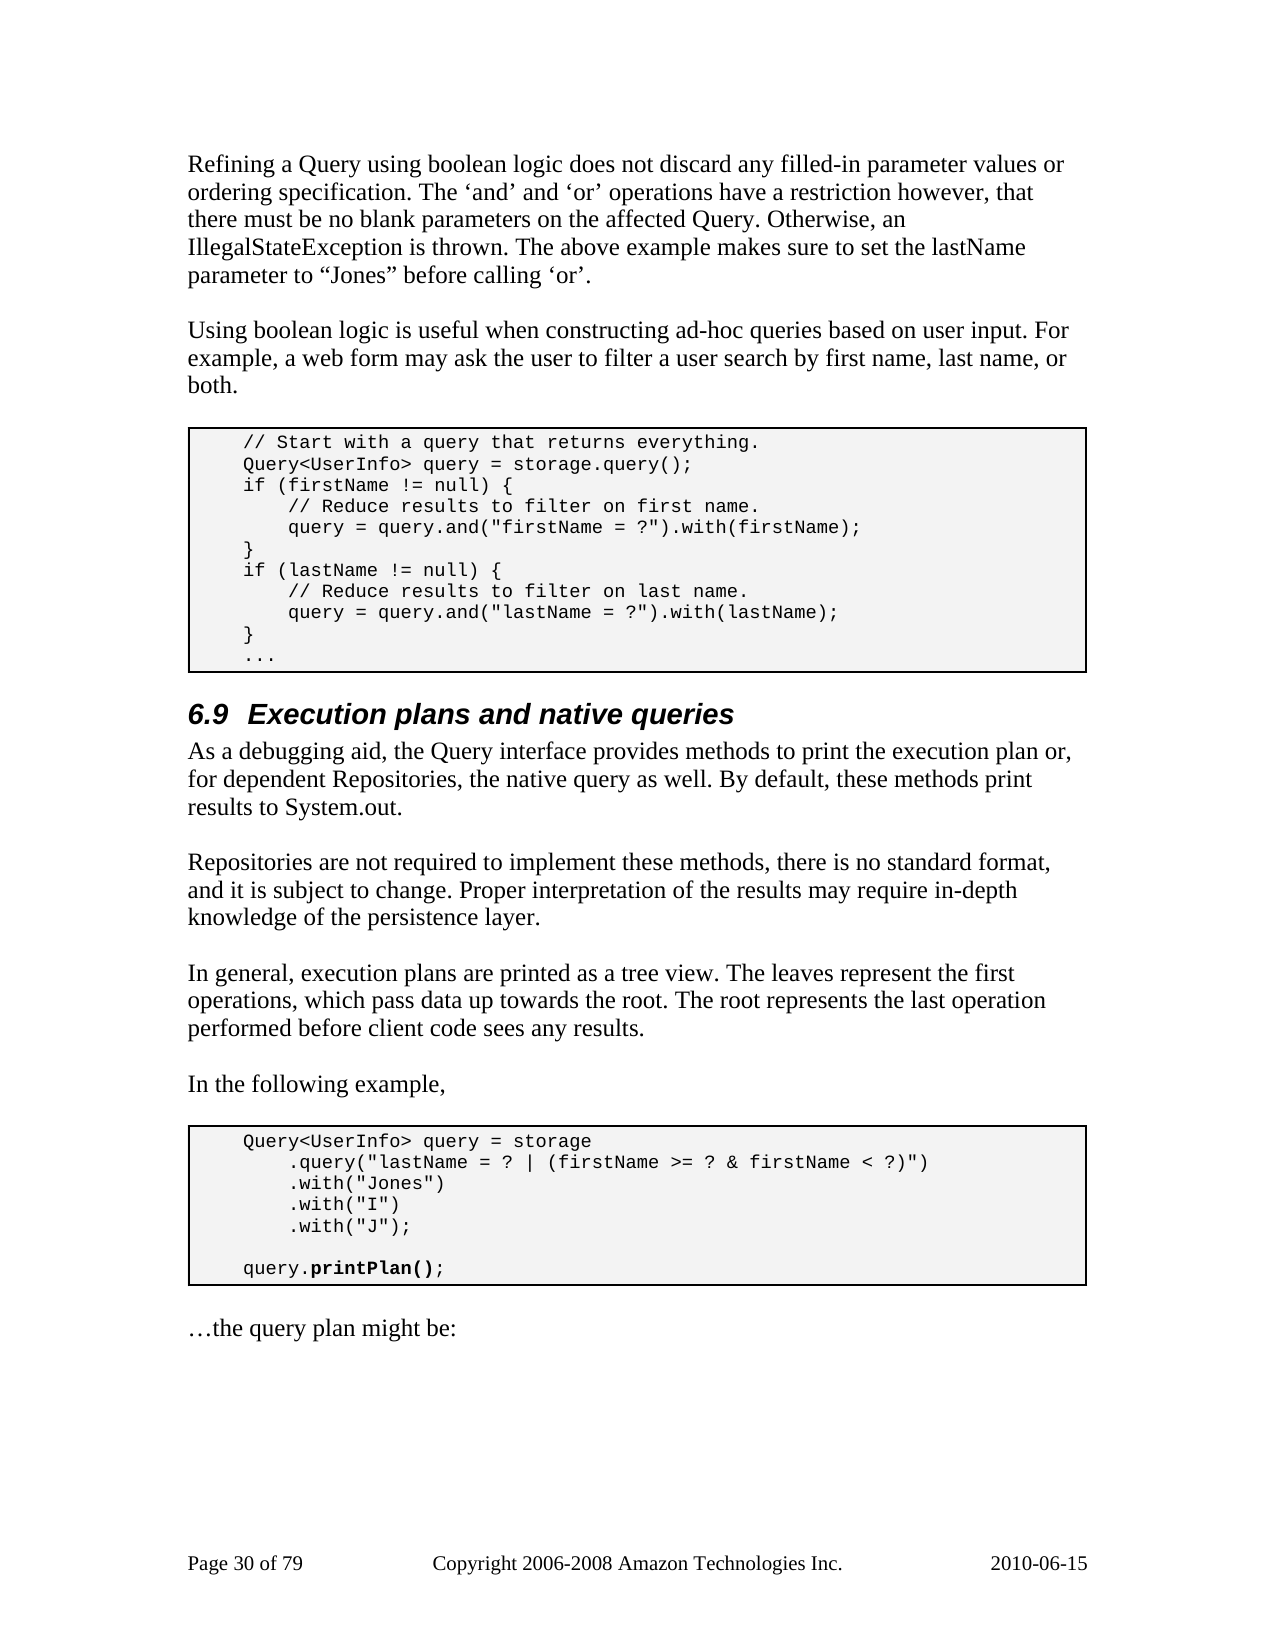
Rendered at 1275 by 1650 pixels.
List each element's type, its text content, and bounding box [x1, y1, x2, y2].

text .query("lastName = ? | (firstName >= ? & firstName < ?)") [190, 1146, 1085, 1168]
text // Reduce results to filter on first name. [190, 491, 1085, 512]
text In the following example, [187, 1070, 1087, 1097]
text } [190, 533, 1085, 554]
text Using boolean logic is useful when constructing ad-hoc queries based on user input. For example, a web form may ask the user to filter a user search by first name, last name, or both. [187, 316, 1087, 399]
text As a debugging aid, the Query interface provides methods to print the execution plan or, for dependent Repositories, the native query as well. By default, these methods print results to System.out. [187, 737, 1087, 820]
text Repositories are not required to implement these methods, there is no standard format, and it is subject to change. Proper interpretation of the results may require in-depth knowledge of the persistence layer. [187, 848, 1087, 931]
text if (lastName != null) { [190, 554, 1085, 576]
text // Reduce results to filter on last name. [190, 576, 1085, 597]
text .with("J"); [190, 1210, 1085, 1231]
text if (firstName != null) { [190, 469, 1085, 491]
text .with("Jones") [190, 1168, 1085, 1189]
text query = query.and("firstName = ?").with(firstName); [190, 512, 1085, 533]
subtitle Execution plans and native queries [187, 698, 1087, 731]
text .with("I") [190, 1189, 1085, 1210]
text Query<UserInfo> query = storage.query(); [190, 448, 1085, 469]
text query.printPlan(); [190, 1253, 1085, 1284]
text ... [190, 639, 1085, 671]
text In general, execution plans are printed as a tree view. The leaves represent the first operations, which pass data up towards the root. The root represents the last operation performed before client code sees any results. [187, 959, 1087, 1042]
text // Start with a query that returns everything. [190, 429, 1085, 448]
text …the query plan might be: [187, 1314, 1087, 1342]
text query = query.and("lastName = ?").with(lastName); [190, 597, 1085, 618]
text } [190, 618, 1085, 639]
text Query<UserInfo> query = storage [190, 1127, 1085, 1146]
text Refining a Query using boolean logic does not discard any filled-in parameter values or ordering specification. The ‘and’ and ‘or’ operations have a restriction however, that there must be no blank parameters on the affected Query. Otherwise, an IllegalStateException is thrown. The above example makes sure to set the lastName parameter to “Jones” before calling ‘or’. [187, 150, 1087, 288]
